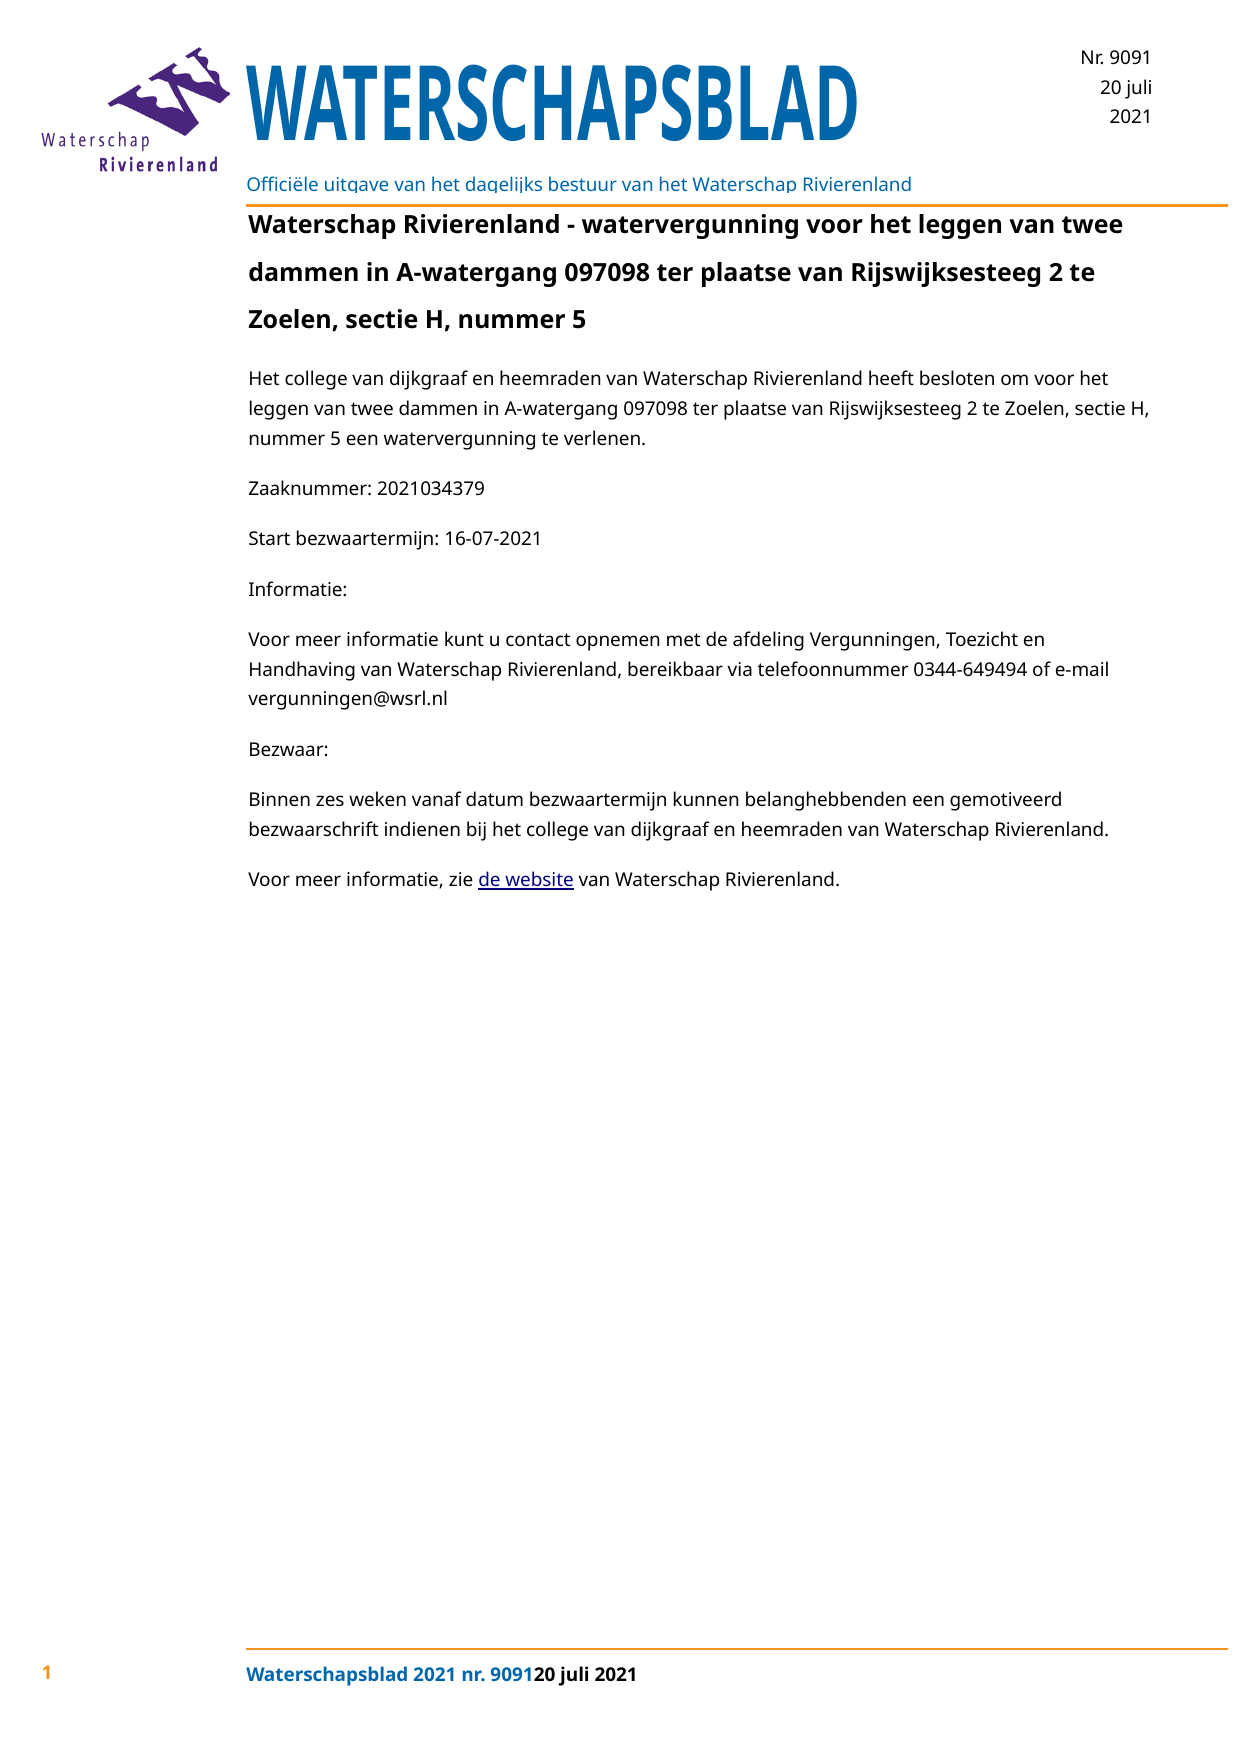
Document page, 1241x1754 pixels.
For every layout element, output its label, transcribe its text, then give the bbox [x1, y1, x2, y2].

text Waterschap Rivierenland - watervergunning voor het leggen van twee dammen in A-watergang 097098 ter plaatse van Rijswijksesteeg 2 te Zoelen, sectie H, nummer 5 [248, 207, 1152, 336]
text Start bezwaartermijn: 16-07-2021 [248, 526, 1152, 551]
text Bezwaar: [248, 736, 1152, 762]
text Het college van dijkgraaf en heemraden van Waterschap Rivierenland heeft besloten om voor het leggen van twee dammen in A-watergang 097098 ter plaatse van Rijswijksesteeg 2 te Zoelen, sectie H, nummer 5 een watervergunning te verlenen. [248, 366, 1152, 450]
picture [41, 47, 231, 172]
text Voor meer informatie, zie de website van Waterschap Rivierenland. [248, 866, 1152, 892]
text Zaaknummer: 2021034379 [248, 475, 1152, 501]
text Binnen zes weken vanaf datum bezwaartermijn kunnen belanghebbenden een gemotiveerd bezwaarschrift indienen bij het college van dijkgraaf en heemraden van Waterschap Rivierenland. [248, 786, 1152, 842]
text Voor meer informatie kunt u contact opnemen met de afdeling Vergunningen, Toezicht en Handhaving van Waterschap Rivierenland, bereikbaar via telefoonnummer 0344-649494 of e-mail vergunningen@wsrl.nl [248, 626, 1152, 711]
text Informatie: [248, 576, 1152, 602]
